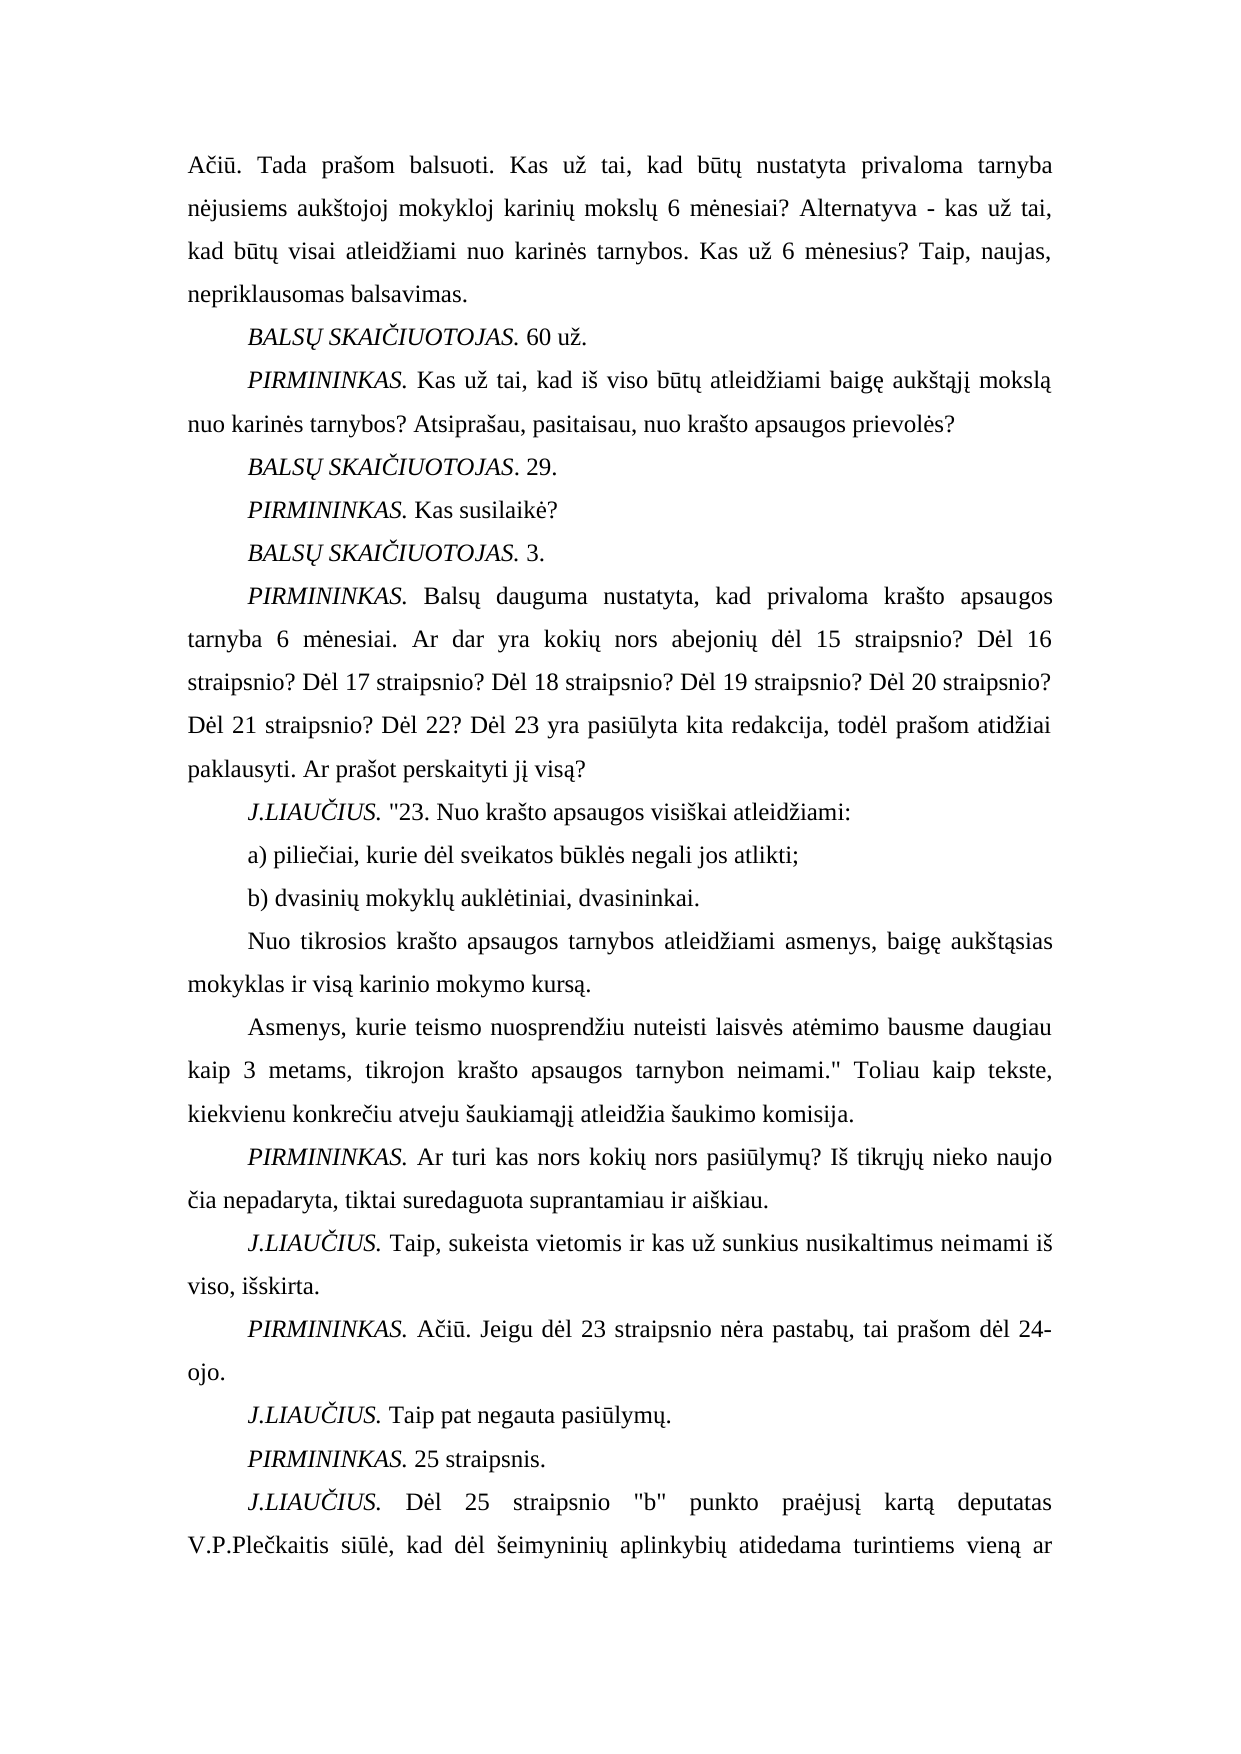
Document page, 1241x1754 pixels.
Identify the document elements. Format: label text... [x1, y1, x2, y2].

text Ačiū. Tada prašom balsuoti. Kas už tai, kad būtų nustatyta priva­loma tarnyba nėjusiems aukštojoj mokykloj karinių mokslų 6 mėnesiai? Alternatyva - kas už tai, kad būtų visai atleidžiami nuo karinės tarnybos. Kas už 6 mėnesius? Taip, naujas, nepriklausomas balsavimas. [187, 150, 1053, 308]
text PIRMININKAS. Ar turi kas nors kokių nors pasiūlymų? Iš tikrųjų nieko naujo čia nepadaryta, tiktai suredaguota suprantamiau ir aiškiau. [187, 1142, 1053, 1214]
text b) dvasinių mokyklų auklėtiniai, dvasininkai. [187, 883, 1053, 912]
text Nuo tikrosios krašto apsaugos tarnybos atleidžiami asmenys, baigę aukš­tąsias mokyklas ir visą karinio mokymo kursą. [187, 926, 1053, 998]
text PIRMININKAS. Kas susilaikė? [187, 495, 1053, 524]
text BALSŲ SKAIČIUOTOJAS. 3. [187, 538, 1053, 567]
text Asmenys, kurie teismo nuosprendžiu nuteisti laisvės atėmimo bausme daugiau kaip 3 metams, tikrojon krašto apsaugos tarnybon neimami." To­liau kaip tekste, kiekvienu konkrečiu atveju šaukiamąjį atleidžia šaukimo komisija. [187, 1012, 1053, 1127]
text BALSŲ SKAIČIUOTOJAS. 29. [187, 452, 1053, 481]
text PIRMININKAS. Kas už tai, kad iš viso būtų atleidžiami baigę aukštąjį mokslą nuo karinės tarnybos? Atsiprašau, pasitaisau, nuo krašto apsaugos prievolės? [187, 366, 1053, 437]
text PIRMININKAS. 25 straipsnis. [187, 1444, 1053, 1472]
text PIRMININKAS. Ačiū. Jeigu dėl 23 straipsnio nėra pastabų, tai prašom dėl 24-ojo. [187, 1314, 1053, 1386]
text J.LIAUČIUS. Taip, sukeista vietomis ir kas už sunkius nusikaltimus nei­mami iš viso, išskirta. [187, 1228, 1053, 1300]
text BALSŲ SKAIČIUOTOJAS. 60 už. [187, 322, 1053, 351]
text J.LIAUČIUS. Dėl 25 straipsnio "b" punkto praėjusį kartą deputatas V.P.Plečkaitis siūlė, kad dėl šeimyninių aplinkybių atidedama turintiems vieną ar [187, 1487, 1053, 1559]
text J.LIAUČIUS. Taip pat negauta pasiūlymų. [187, 1401, 1053, 1429]
text J.LIAUČIUS. "23. Nuo krašto apsaugos visiškai atleidžiami: [187, 797, 1053, 826]
text PIRMININKAS. Balsų dauguma nustatyta, kad privaloma krašto apsau­gos tarnyba 6 mėnesiai. Ar dar yra kokių nors abejonių dėl 15 straipsnio? Dėl 16 straipsnio? Dėl 17 straipsnio? Dėl 18 straipsnio? Dėl 19 straipsnio? Dėl 20 straipsnio? Dėl 21 straipsnio? Dėl 22? Dėl 23 yra pasiūlyta kita redakcija, todėl prašom atidžiai paklausyti. Ar prašot perskaityti jį visą? [187, 581, 1053, 782]
text a) piliečiai, kurie dėl sveikatos būklės negali jos atlikti; [187, 840, 1053, 869]
